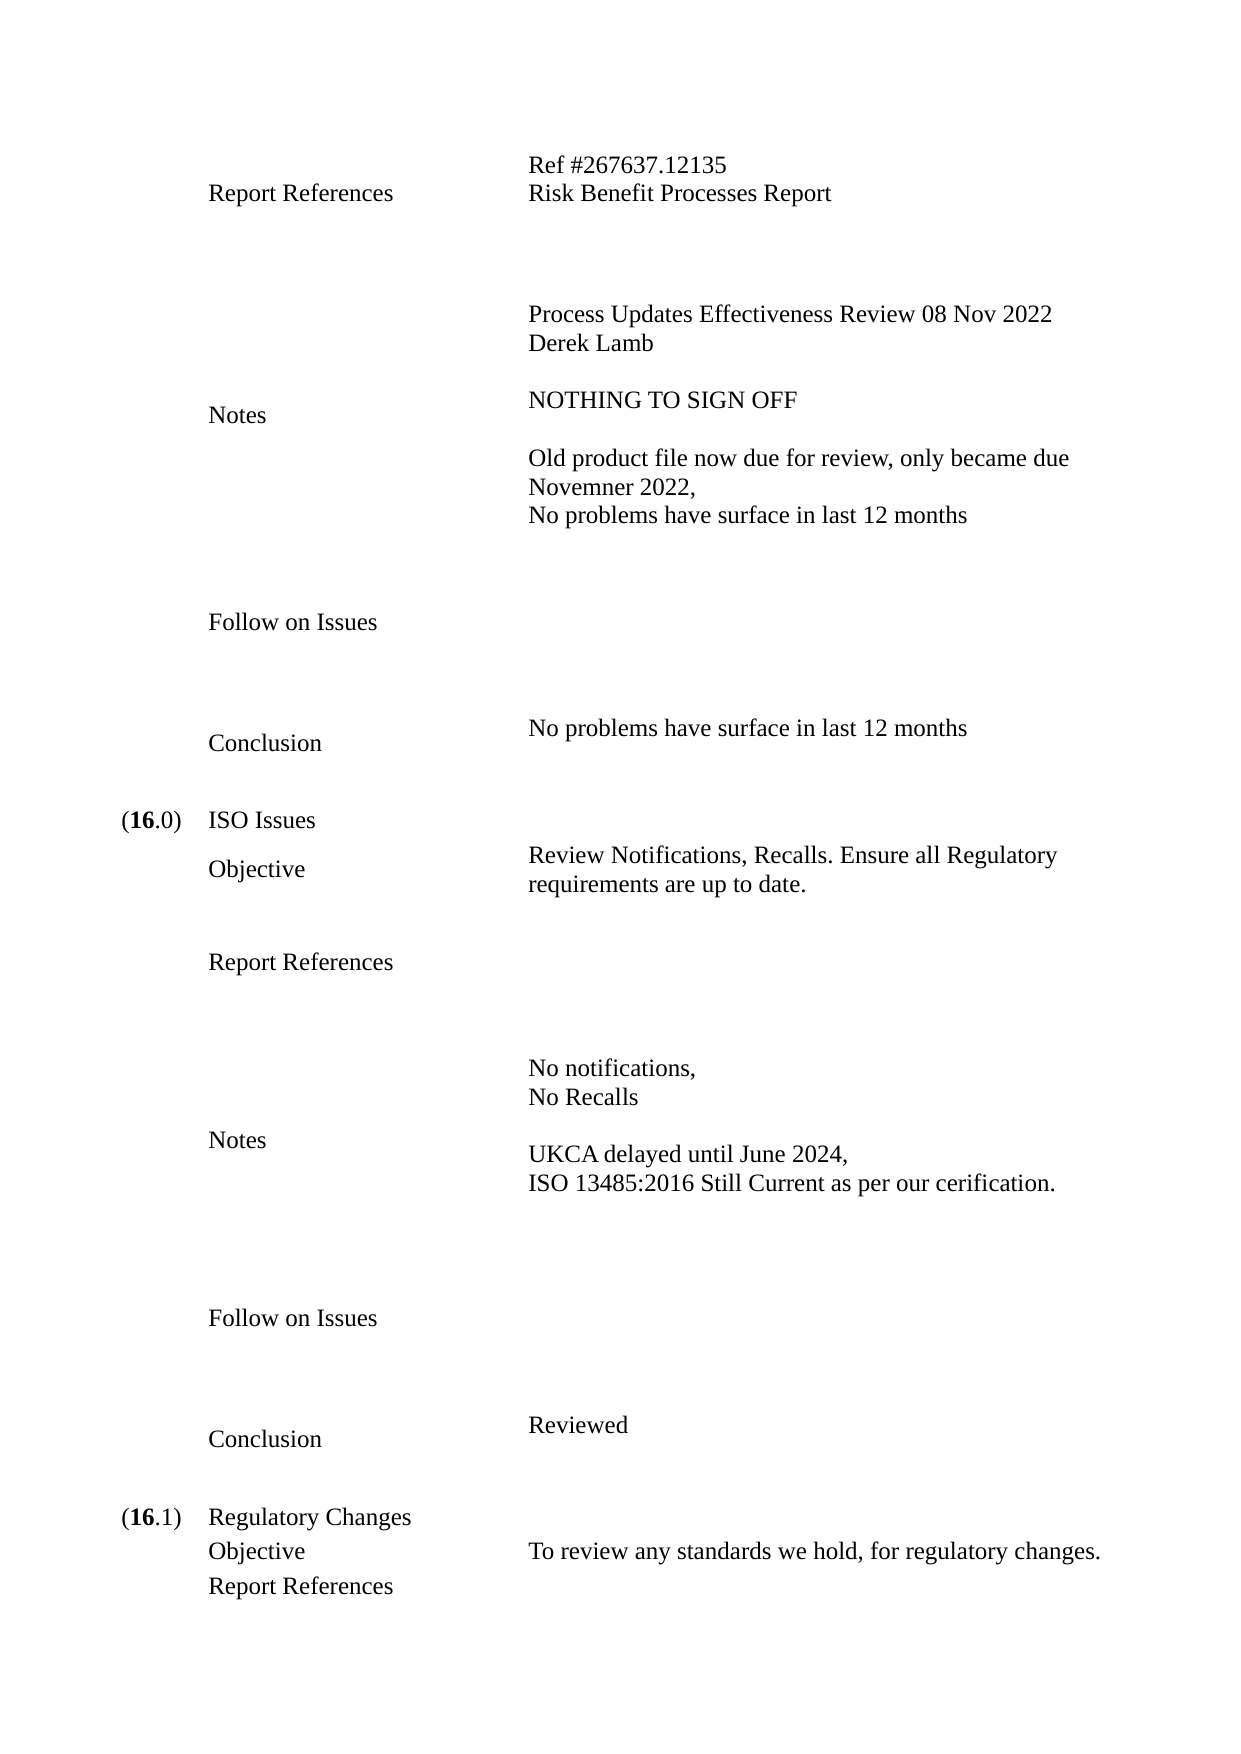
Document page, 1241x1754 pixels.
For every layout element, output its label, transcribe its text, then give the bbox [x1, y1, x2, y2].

table_cell Report References [205, 901, 525, 1021]
table_cell ISO Issues [205, 803, 525, 837]
table_cell [118, 1257, 205, 1378]
table_cell Follow on Issues [205, 561, 525, 682]
table_cell Objective [205, 837, 525, 901]
table_cell [118, 118, 205, 268]
table_cell [118, 268, 205, 561]
table_cell (16.1) [118, 1499, 205, 1533]
table_cell [118, 1378, 205, 1499]
table_cell [118, 901, 205, 1021]
table_cell No problems have surface in last 12 months [525, 682, 1122, 803]
table_cell Ref #267637.12135 Risk Benefit Processes Report [525, 118, 1122, 268]
table_cell [525, 1257, 1122, 1378]
table_cell [525, 901, 1122, 1021]
table_cell [525, 1499, 1122, 1533]
table_cell Process Updates Effectiveness Review 08 Nov 2022 Derek Lamb NOTHING TO SIGN OFF Old product file now due for review, only became due Novemner 2022, No problems have surface in last 12 months [525, 268, 1122, 561]
table_cell Regulatory Changes [205, 1499, 525, 1533]
table_cell Notes [205, 1021, 525, 1257]
table_cell [118, 1021, 205, 1257]
table_cell No notifications, No Recalls UKCA delayed until June 2024, ISO 13485:2016 Still Current as per our cerification. [525, 1021, 1122, 1257]
table_cell [525, 1568, 1122, 1631]
table_cell [118, 1534, 205, 1568]
table_cell Review Notifications, Recalls. Ensure all Regulatory requirements are up to date. [525, 837, 1122, 901]
table_cell Reviewed [525, 1378, 1122, 1499]
table_cell [525, 561, 1122, 682]
table_cell [118, 682, 205, 803]
table_cell Objective [205, 1534, 525, 1568]
table_cell Follow on Issues [205, 1257, 525, 1378]
table_cell (16.0) [118, 803, 205, 837]
table_cell Notes [205, 268, 525, 561]
table_cell Report References [205, 118, 525, 268]
table_cell [525, 803, 1122, 837]
table_cell Conclusion [205, 1378, 525, 1499]
table_cell [118, 561, 205, 682]
table_cell To review any standards we hold, for regulatory changes. [525, 1534, 1122, 1568]
table_cell [118, 1568, 205, 1631]
table_cell [118, 837, 205, 901]
table_cell Report References [205, 1568, 525, 1631]
table_cell Conclusion [205, 682, 525, 803]
